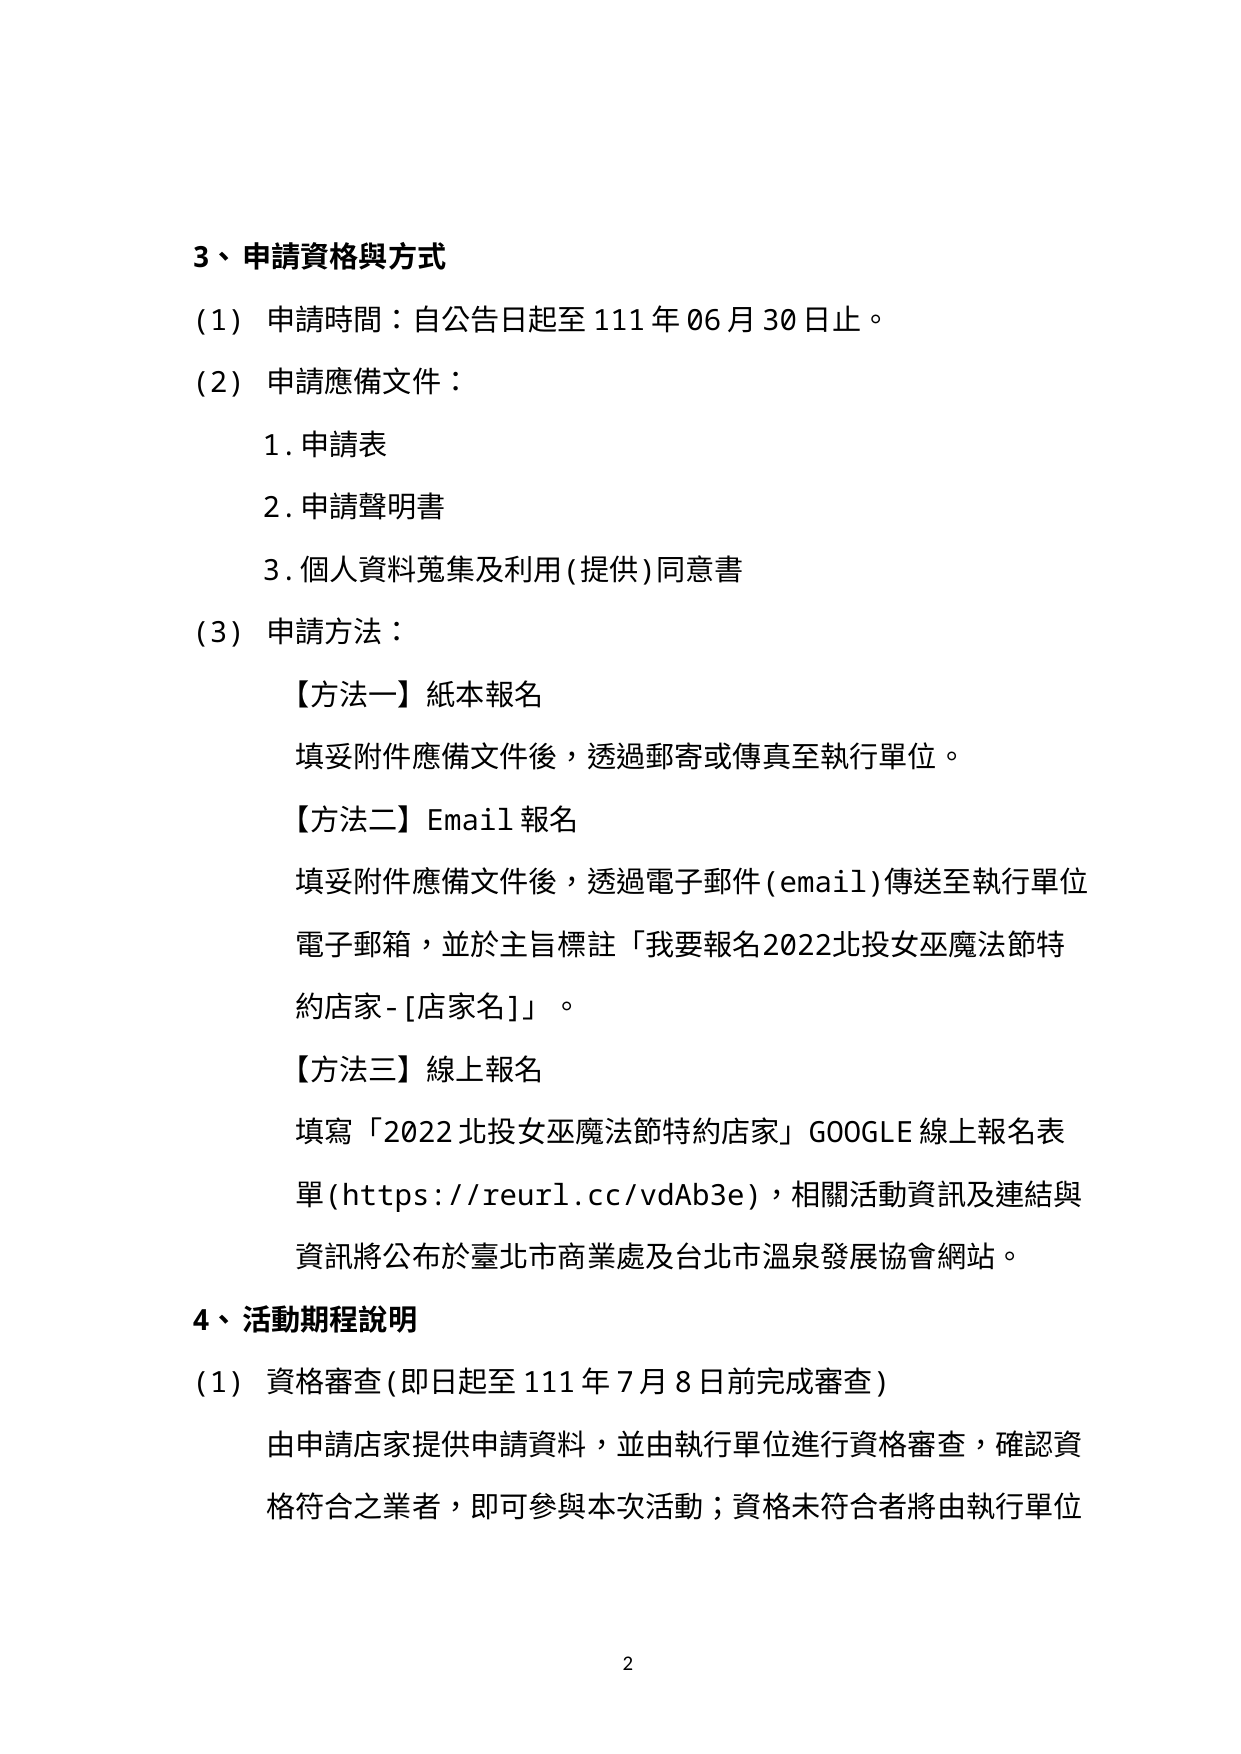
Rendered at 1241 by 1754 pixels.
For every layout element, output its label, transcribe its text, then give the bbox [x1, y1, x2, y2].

text 填寫「2022北投女巫魔法節特約店家」GOOGLE線上報名表單(https://reurl.cc/vdAb3e)，相關活動資訊及連結與資訊將公布於臺北市商業處及台北市溫泉發展協會網站。 [295, 1088, 1093, 1276]
list 申請方法： [192, 588, 1093, 651]
text 【方法一】紙本報名 [281, 651, 1093, 713]
list 申請聲明書 [262, 463, 1093, 526]
list 活動期程說明 [192, 1276, 1093, 1338]
text 填妥附件應備文件後，透過郵寄或傳真至執行單位。 [295, 713, 1093, 776]
list 申請應備文件： [192, 338, 1093, 401]
list 申請時間：自公告日起至111年06月30日止。 [192, 276, 1093, 338]
text 【方法二】Email報名 [281, 776, 1093, 838]
list 個人資料蒐集及利用(提供)同意書 [262, 526, 1093, 588]
text 填妥附件應備文件後，透過電子郵件(email)傳送至執行單位電子郵箱，並於主旨標註「我要報名2022北投女巫魔法節特約店家-[店家名]」。 [295, 838, 1093, 1026]
list 申請資格與方式 [192, 213, 1093, 276]
list 資格審查(即日起至111年7月8日前完成審查) [192, 1338, 1093, 1401]
text 由申請店家提供申請資料，並由執行單位進行資格審查，確認資格符合之業者，即可參與本次活動；資格未符合者將由執行單位 [266, 1401, 1093, 1526]
text 【方法三】線上報名 [281, 1026, 1093, 1088]
list 申請表 [262, 401, 1093, 463]
